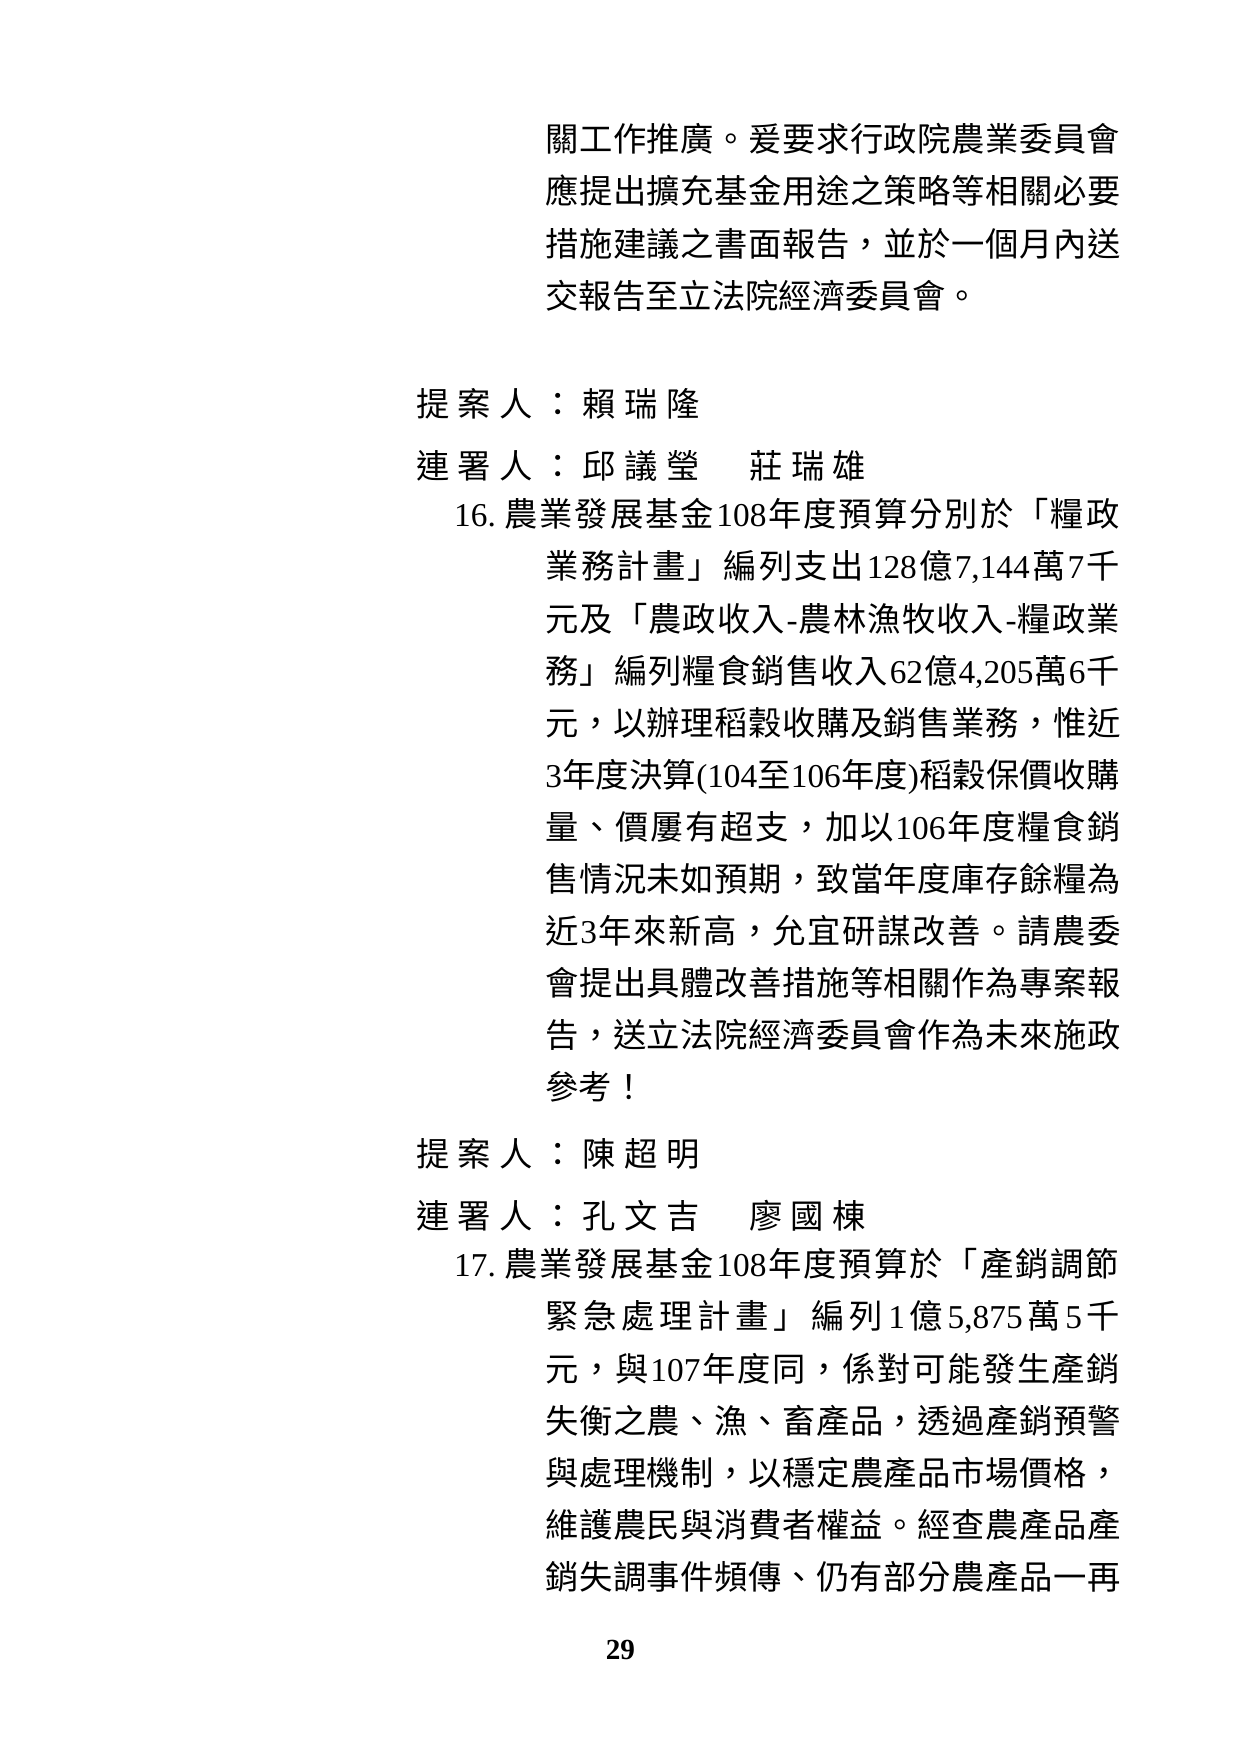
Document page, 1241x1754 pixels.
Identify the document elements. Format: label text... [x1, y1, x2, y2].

text 提案人：賴瑞隆 [397, 360, 1016, 423]
text 提案人：陳超明 [397, 1110, 1016, 1173]
text 連署人：孔文吉 廖國棟 [397, 1173, 1016, 1235]
text 連署人：邱議瑩 莊瑞雄 [397, 423, 1016, 485]
list 農業發展基金108年度預算分別於「糧政業務計畫」編列支出128億7,144萬7千元及「農政收入-農林漁牧收入-糧政業務」編列糧食銷售收入62億4,205萬6千元，以辦理稻穀收購及銷售業務，惟近3年度決算(104至106年度)稻穀保價收購量、價屢有超支，加以106年度糧食銷售情況未如預期，致當年度庫存餘糧為近3年來新高，允宜研謀改善。請農委會提出具體改善措施等相關作為專案報告，送立法院經濟委員會作為未來施政參考！ [454, 485, 1120, 1110]
list 農業發展基金108年度預算於「產銷調節緊急處理計畫」編列1億5,875萬5千元，與107年度同，係對可能發生產銷失衡之農、漁、畜產品，透過產銷預警與處理機制，以穩定農產品市場價格，維護農民與消費者權益。經查農產品產銷失調事件頻傳、仍有部分農產品一再 [454, 1235, 1120, 1600]
list 關工作推廣。爰要求行政院農業委員會應提出擴充基金用途之策略等相關必要措施建議之書面報告，並於一個月內送交報告至立法院經濟委員會。 [454, 110, 1120, 318]
